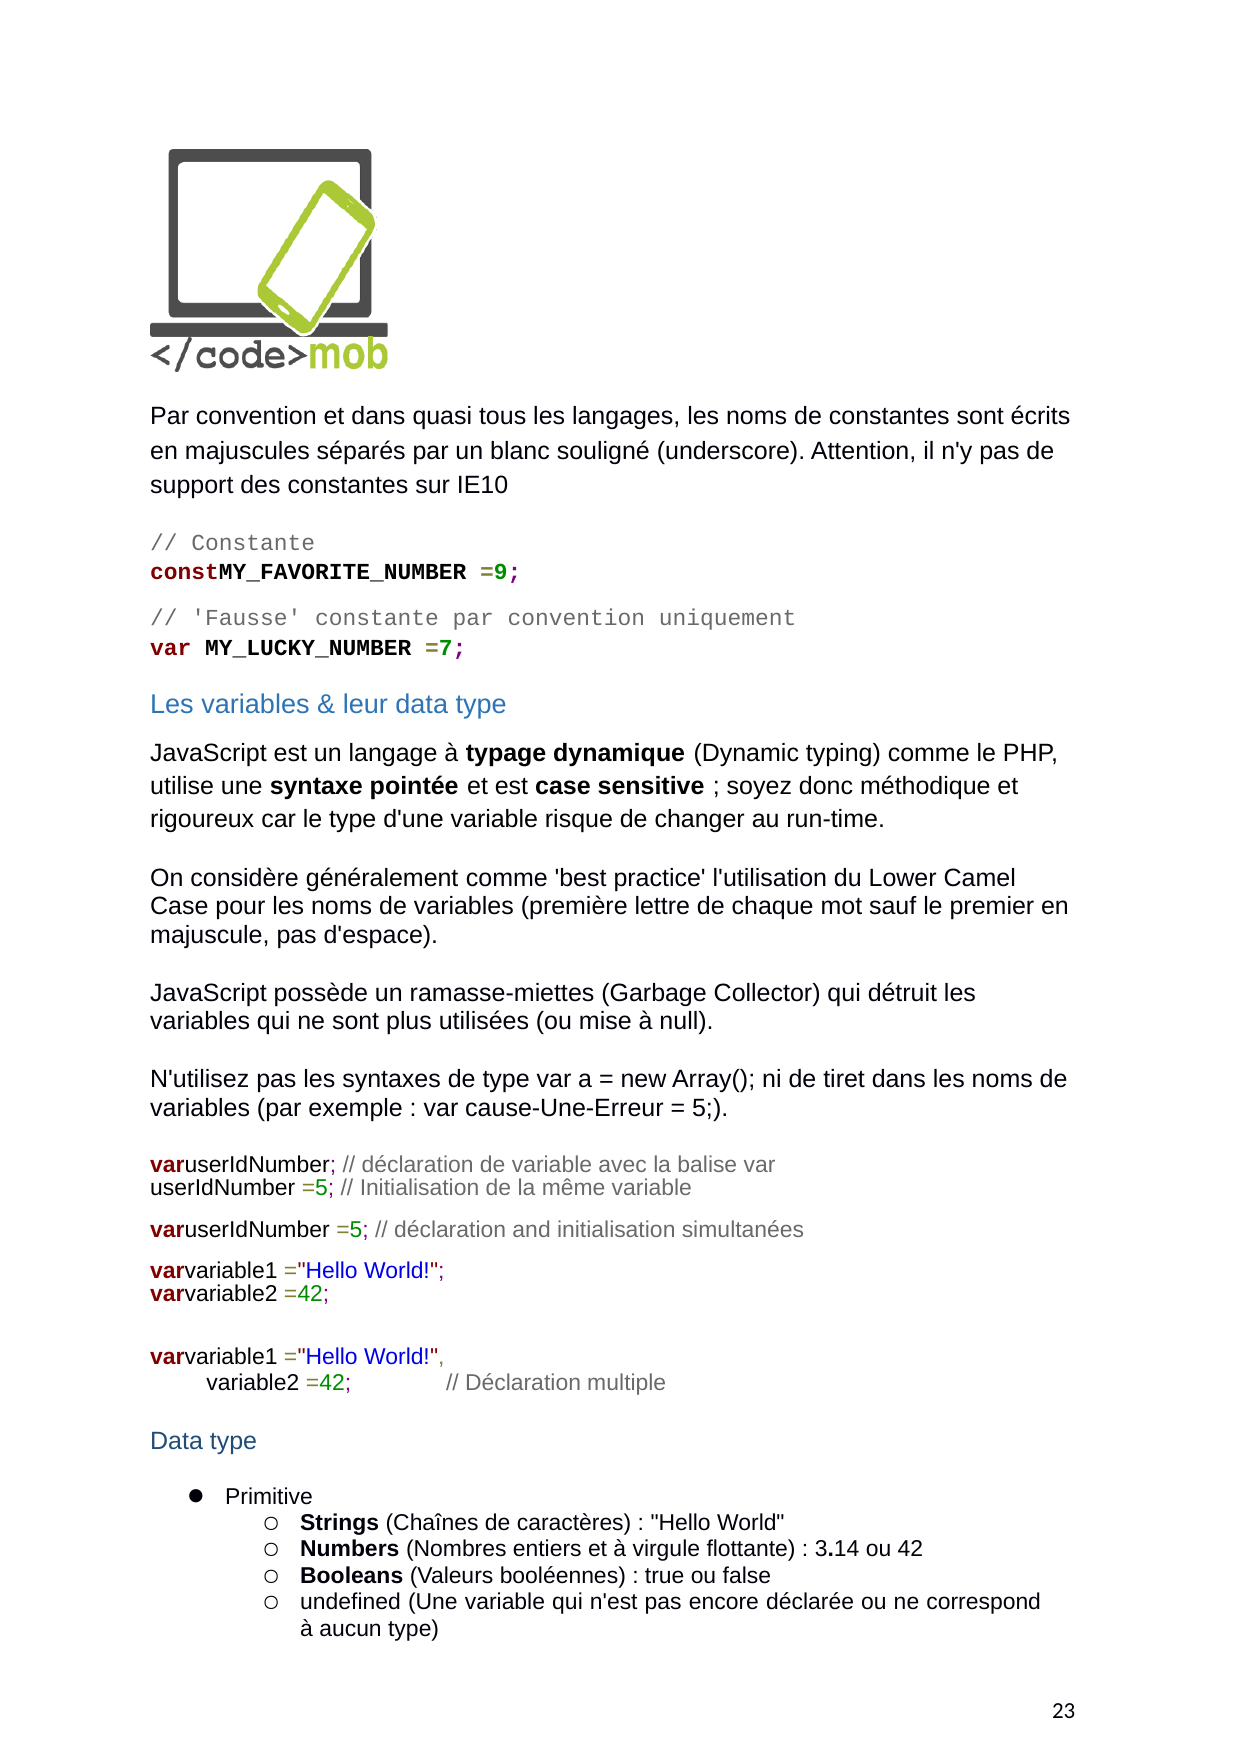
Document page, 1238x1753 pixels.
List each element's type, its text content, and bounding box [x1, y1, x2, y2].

text var ​MY_LUCKY_NUMBER ​=​​7​; [150, 636, 1075, 662]
text var​userIdNumber ​=​​5​; ​// déclaration and initialisation simultanées [150, 1216, 1075, 1242]
text var​variable1 ​=​​"​Hello World!​"​, [150, 1343, 1075, 1369]
text var​userIdNumber​;​ ​// déclaration de variable avec la balise var [150, 1155, 1075, 1177]
list Booleans ​(Valeurs booléennes) : true ou false [262, 1562, 1075, 1588]
subtitle Les variables & leur data type [150, 688, 1075, 719]
text const​MY_FAVORITE_NUMBER ​=​​9​; [150, 560, 1075, 586]
picture [150, 149, 388, 372]
text // 'Fausse' constante par convention uniquement [150, 607, 1075, 633]
list Numbers ​(Nombres entiers et à virgule flottante) : 3​.14 ou 42 [262, 1535, 1075, 1562]
text Par convention et dans quasi tous les langages, les noms de constantes sont écrits en majuscules séparés par un blanc souligné (underscore). Attention, il n'y pas de support des constantes sur IE10­ [150, 401, 1075, 499]
text // Constante [150, 531, 1075, 557]
text JavaScript est un langage à typage dynamique (Dynamic typing) comme le PHP, utilise une syntaxe pointée et est case sensitive ; soyez donc méthodique et rigoureux car le type d'une variable risque de changer au run-time. [150, 738, 1075, 834]
text var​variable2 ​=​​42​; [150, 1283, 583, 1306]
list undefined (Une variable qui n'est pas encore déclarée ou ne correspond à aucun type) [262, 1588, 1042, 1641]
list Strings ​(Chaînes de caractères) : "Hello World" [262, 1509, 1075, 1535]
list Primitive [187, 1483, 1075, 1509]
text On considère généralement comme 'best practice' l'utilisation du Lower Camel Case pour les noms de variables (première lettre de chaque mot sauf le premier en majuscule, pas d'espace). [150, 863, 1075, 949]
text N'utilisez pas les syntaxes de type var a = new Array(); ni de tiret dans les noms de variables (par exemple : var cause-Une-Erreur = 5;). [150, 1064, 1075, 1121]
text userIdNumber ​=​​5​;​ ​// Initialisation de la même variable [150, 1177, 1075, 1200]
text JavaScript possède un ramasse-miettes (Garbage Collector) qui détruit les variables qui ne sont plus utilisées (ou mise à null). [150, 978, 1075, 1035]
text variable2 ​=​​42​; // Déclaration multiple [206, 1369, 1075, 1395]
subtitle Data type [150, 1426, 1075, 1455]
text var​variable1 ​=​​"​Hello World!​"​; [150, 1261, 583, 1283]
